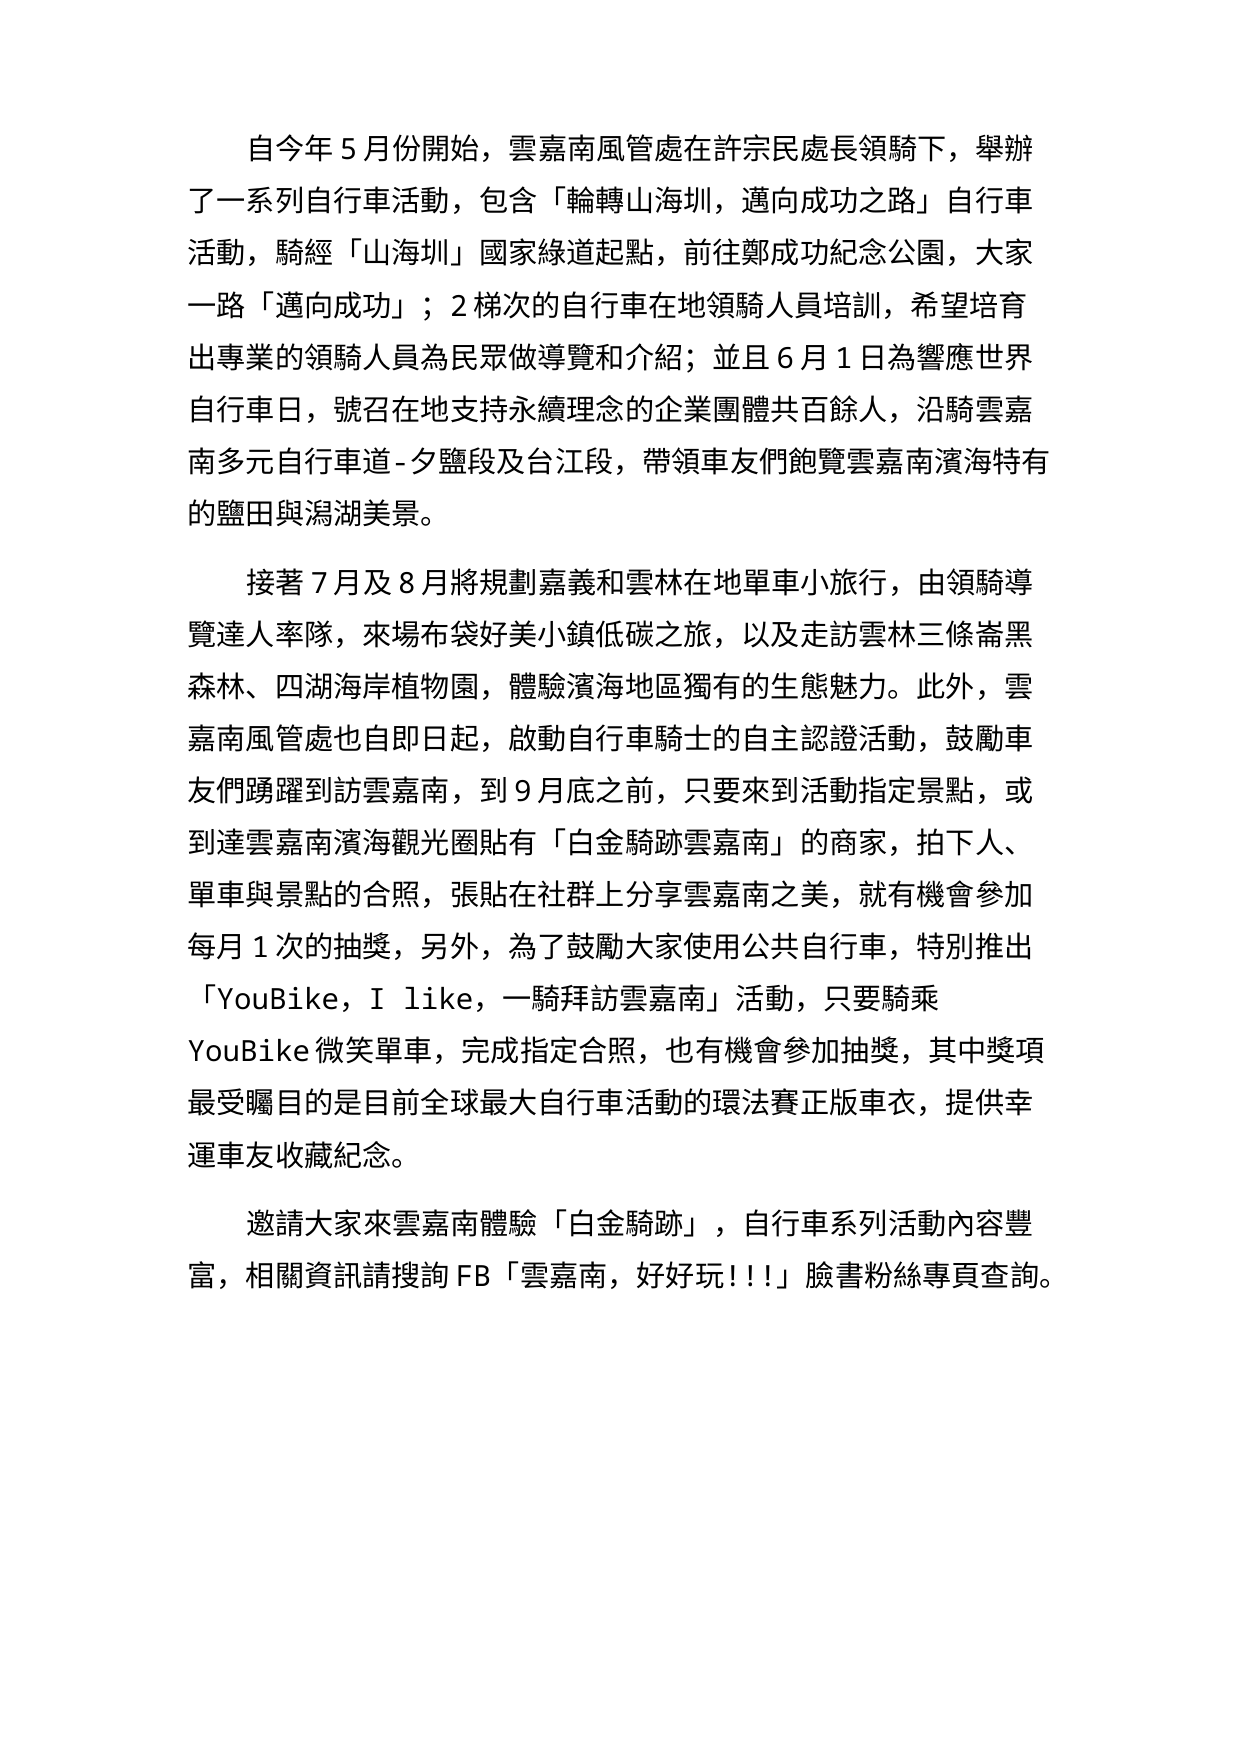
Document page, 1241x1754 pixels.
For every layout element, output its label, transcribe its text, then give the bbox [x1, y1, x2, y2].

text 接著7月及8月將規劃嘉義和雲林在地單車小旅行，由領騎導覽達人率隊，來場布袋好美小鎮低碳之旅，以及走訪雲林三條崙黑森林、四湖海岸植物園，體驗濱海地區獨有的生態魅力。此外，雲嘉南風管處也自即日起，啟動自行車騎士的自主認證活動，鼓勵車友們踴躍到訪雲嘉南，到9月底之前，只要來到活動指定景點，或到達雲嘉南濱海觀光圈貼有「白金騎跡雲嘉南」的商家，拍下人、單車與景點的合照，張貼在社群上分享雲嘉南之美，就有機會參加每月1次的抽獎，另外，為了鼓勵大家使用公共自行車，特別推出「YouBike，I like，一騎拜訪雲嘉南」活動，只要騎乘YouBike微笑單車，完成指定合照，也有機會參加抽獎，其中獎項最受矚目的是目前全球最大自行車活動的環法賽正版車衣，提供幸運車友收藏紀念。 [187, 551, 1053, 1176]
text 邀請大家來雲嘉南體驗「白金騎跡」，自行車系列活動內容豐富，相關資訊請搜詢FB「雲嘉南，好好玩!!!」臉書粉絲專頁查詢。 [187, 1193, 1053, 1297]
text 自今年5月份開始，雲嘉南風管處在許宗民處長領騎下，舉辦了一系列自行車活動，包含「輪轉山海圳，邁向成功之路」自行車活動，騎經「山海圳」國家綠道起點，前往鄭成功紀念公園，大家一路「邁向成功」；2梯次的自行車在地領騎人員培訓，希望培育出專業的領騎人員為民眾做導覽和介紹；並且6月1日為響應世界自行車日，號召在地支持永續理念的企業團體共百餘人，沿騎雲嘉南多元自行車道-夕鹽段及台江段，帶領車友們飽覽雲嘉南濱海特有的鹽田與潟湖美景。 [187, 118, 1053, 535]
